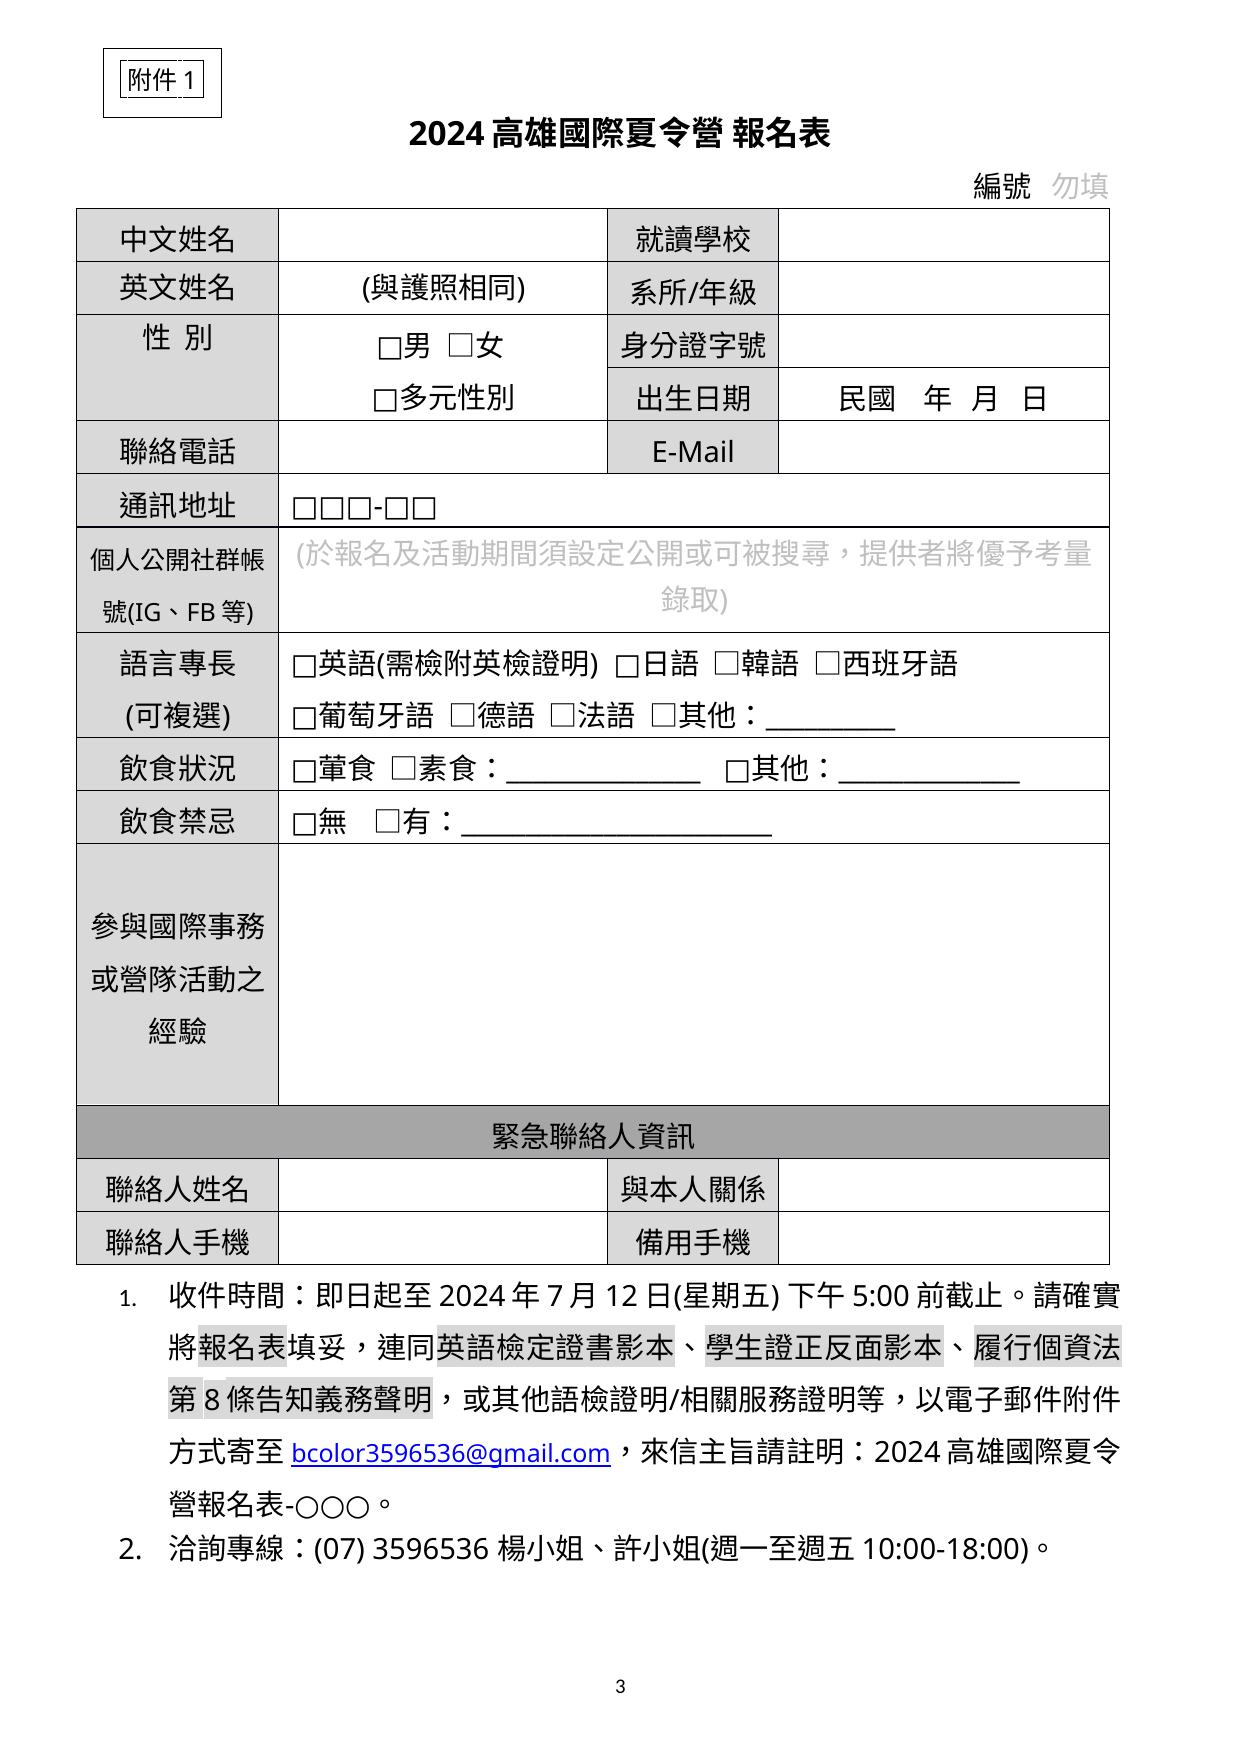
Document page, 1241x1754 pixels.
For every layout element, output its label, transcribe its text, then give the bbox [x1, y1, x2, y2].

table_header 就讀學校 [608, 209, 778, 261]
table_cell 緊急聯絡人資訊 [77, 1106, 1109, 1158]
table_cell 身分證字號 [608, 315, 778, 367]
table_cell [279, 1212, 607, 1264]
table_cell [779, 421, 1109, 473]
table_cell E-Mail [608, 421, 778, 473]
table_cell 飲食禁忌 [77, 791, 278, 843]
table_cell 系所/年級 [608, 262, 778, 314]
table_cell [779, 1159, 1109, 1211]
table_cell 通訊地址 [77, 474, 278, 526]
table_cell [279, 844, 1109, 1104]
table_header 中文姓名 [77, 209, 278, 261]
table_cell 飲食狀況 [77, 738, 278, 790]
table_cell 性 別 [77, 315, 278, 420]
list 洽詢專線：(07) 3596536 楊小姐、許小姐(週一至週五10:00-18:00)。 [118, 1525, 1122, 1568]
table_cell 英文姓名 [77, 262, 278, 314]
table_cell (與護照相同) [279, 262, 607, 314]
table_cell (於報名及活動期間須設定公開或可被搜尋，提供者將優予考量錄取) [279, 528, 1109, 632]
text 附件1 [104, 49, 221, 100]
table_cell □□□-□□ [279, 474, 1109, 526]
table_cell 備用手機 [608, 1212, 778, 1264]
table_cell 參與國際事務或營隊活動之經驗 [77, 844, 278, 1104]
table_cell 個人公開社群帳號(IG、FB等) [77, 528, 278, 632]
table_cell [779, 1212, 1109, 1264]
table_cell [279, 421, 607, 473]
table_cell □葷食 □素食：_______________ □其他：______________ [279, 738, 1109, 790]
table_cell □英語(需檢附英檢證明) □日語 □韓語 □西班牙語 □葡萄牙語 □德語 □法語 □其他：__________ [279, 633, 1109, 737]
table_cell 語言專長 (可複選) [77, 633, 278, 737]
list 收件時間：即日起至2024年7月12日(星期五) 下午5:00前截止。請確實將報名表填妥，連同英語檢定證書影本、學生證正反面影本、履行個資法第8條告知義務聲明，或其他語檢證明/相關服務證明等，以電子郵件附件方式寄至bcolor3596536@gmail.com，來信主旨請註明：2024高雄國際夏令營報名表-○○○。 [118, 1265, 1122, 1525]
table_cell 聯絡人手機 [77, 1212, 278, 1264]
table_cell □男 □女 □多元性別 [279, 315, 607, 420]
table_cell 聯絡人姓名 [77, 1159, 278, 1211]
table_cell [779, 315, 1109, 367]
table_header [279, 209, 607, 261]
table_header [779, 209, 1109, 261]
text 2024高雄國際夏令營 報名表 [118, 103, 1122, 156]
table_cell [779, 262, 1109, 314]
table_cell □無 □有：________________________ [279, 791, 1109, 843]
table_cell 與本人關係 [608, 1159, 778, 1211]
table_cell 民國 年 月 日 [779, 368, 1109, 420]
table_cell 出生日期 [608, 368, 778, 420]
table_cell [279, 1159, 607, 1211]
table_cell 聯絡電話 [77, 421, 278, 473]
text 編號 勿填 [118, 156, 1122, 208]
